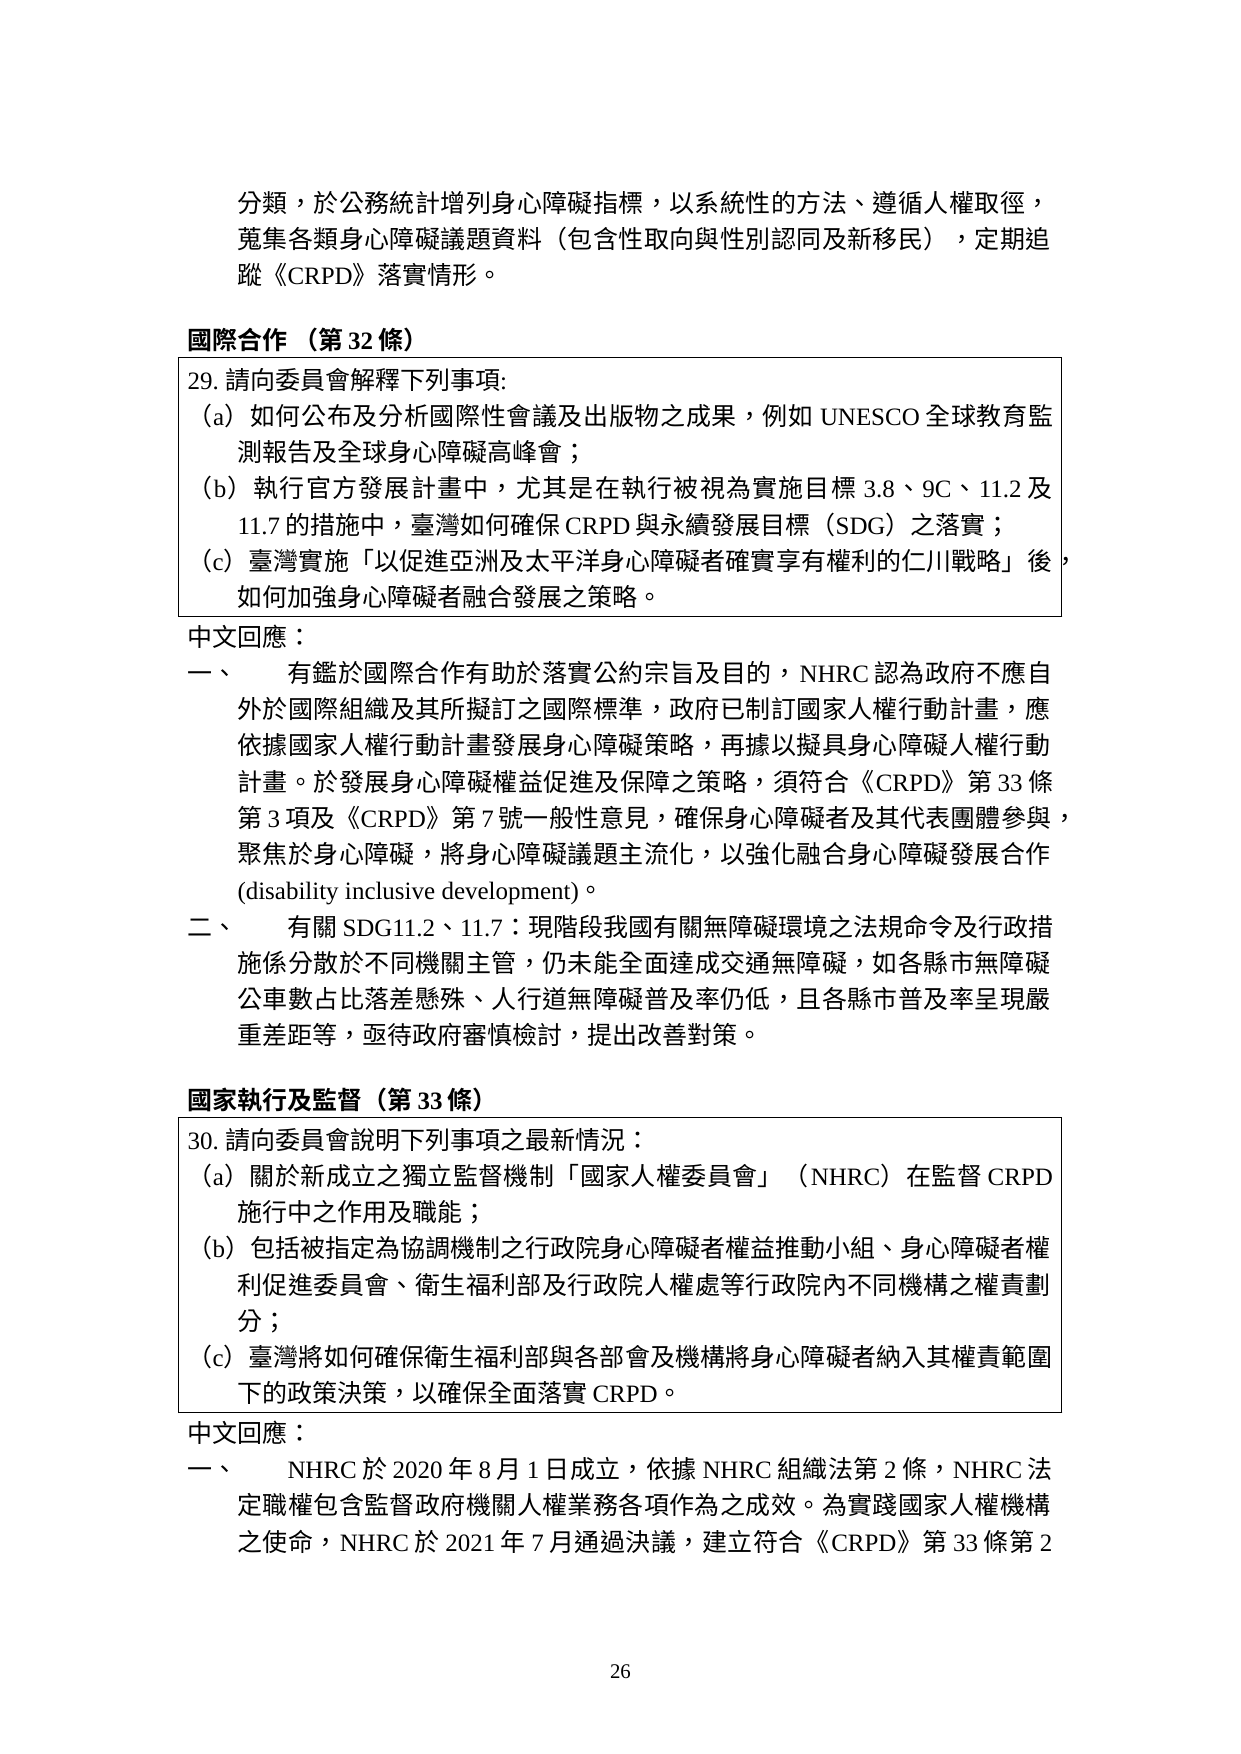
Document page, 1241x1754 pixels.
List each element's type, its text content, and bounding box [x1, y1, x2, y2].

text 中文回應： [187, 617, 1053, 653]
text （a）關於新成立之獨立監督機制「國家人權委員會」（NHRC）在監督CRPD施行中之作用及職能； [187, 1156, 1053, 1229]
list 有鑑於國際合作有助於落實公約宗旨及目的，NHRC認為政府不應自外於國際組織及其所擬訂之國際標準，政府已制訂國家人權行動計畫，應依據國家人權行動計畫發展身心障礙策略，再據以擬具身心障礙人權行動計畫。於發展身心障礙權益促進及保障之策略，須符合《CRPD》第33條第3項及《CRPD》第7號一般性意見，確保身心障礙者及其代表團體參與，聚焦於身心障礙，將身心障礙議題主流化，以強化融合身心障礙發展合作(disability inclusive development)。 [187, 653, 1053, 907]
text 國際合作 （第32條） [187, 321, 1053, 357]
text 中文回應： [187, 1413, 1053, 1449]
text （b）包括被指定為協調機制之行政院身心障礙者權益推動小組、身心障礙者權利促進委員會、衛生福利部及行政院人權處等行政院內不同機構之權責劃分； [187, 1229, 1053, 1334]
list 有關SDG11.2、11.7：現階段我國有關無障礙環境之法規命令及行政措施係分散於不同機關主管，仍未能全面達成交通無障礙，如各縣市無障礙公車數占比落差懸殊、人行道無障礙普及率仍低，且各縣市普及率呈現嚴重差距等，亟待政府審慎檢討，提出改善對策。 [187, 907, 1053, 1052]
text （a）如何公布及分析國際性會議及出版物之成果，例如UNESCO全球教育監測報告及全球身心障礙高峰會； [187, 396, 1053, 469]
text 29. 請向委員會解釋下列事項: [179, 358, 1061, 396]
list 分類，於公務統計增列身心障礙指標，以系統性的方法、遵循人權取徑，蒐集各類身心障礙議題資料（包含性取向與性別認同及新移民），定期追蹤《CRPD》落實情形。 [187, 183, 1053, 292]
text 30. 請向委員會說明下列事項之最新情況： [179, 1118, 1061, 1156]
text （c）臺灣將如何確保衛生福利部與各部會及機構將身心障礙者納入其權責範圍下的政策決策，以確保全面落實CRPD。 [179, 1334, 1061, 1412]
text 國家執行及監督（第33條） [187, 1081, 1053, 1117]
text （b）執行官方發展計畫中，尤其是在執行被視為實施目標3.8、9C、11.2及11.7的措施中，臺灣如何確保CRPD與永續發展目標（SDG）之落實； [187, 469, 1053, 538]
text （c）臺灣實施「以促進亞洲及太平洋身心障礙者確實享有權利的仁川戰略」後，如何加強身心障礙者融合發展之策略。 [179, 538, 1061, 616]
list NHRC於2020年8月1日成立，依據NHRC組織法第2條，NHRC法定職權包含監督政府機關人權業務各項作為之成效。為實踐國家人權機構之使命，NHRC於2021年7月通過決議，建立符合《CRPD》第33條第2項之獨立監督機制，並列入2022年度NHRC策略計畫之重點工作項目。NHRC《CRPD》監督機制內容將包括：身心障礙人權指標監測、身心障礙權利案件申訴處理、身心障礙權利案件調查及強化身心障礙者參與監督等重要工作。NHRC將邀請身心障礙者及其代表組織參與，並與我國《CRPD》協調機制（行政院身心障礙者權益推動小組）密切聯繫、發展身心障礙人權指標，與中央及地方各級政府機關建立協作關係，亦會與其他國家之《CRPD》監督機制及國際身心障礙組織交流互動，發展合作關係，以促進、保障與監督《CRPD》之實施，定期評估《CRPD》於我國落實情形，維護身心障礙者權利，保障其平等參與社會、政治、經濟、文化等機會，促進其自立及發展。 [187, 1449, 1053, 1558]
